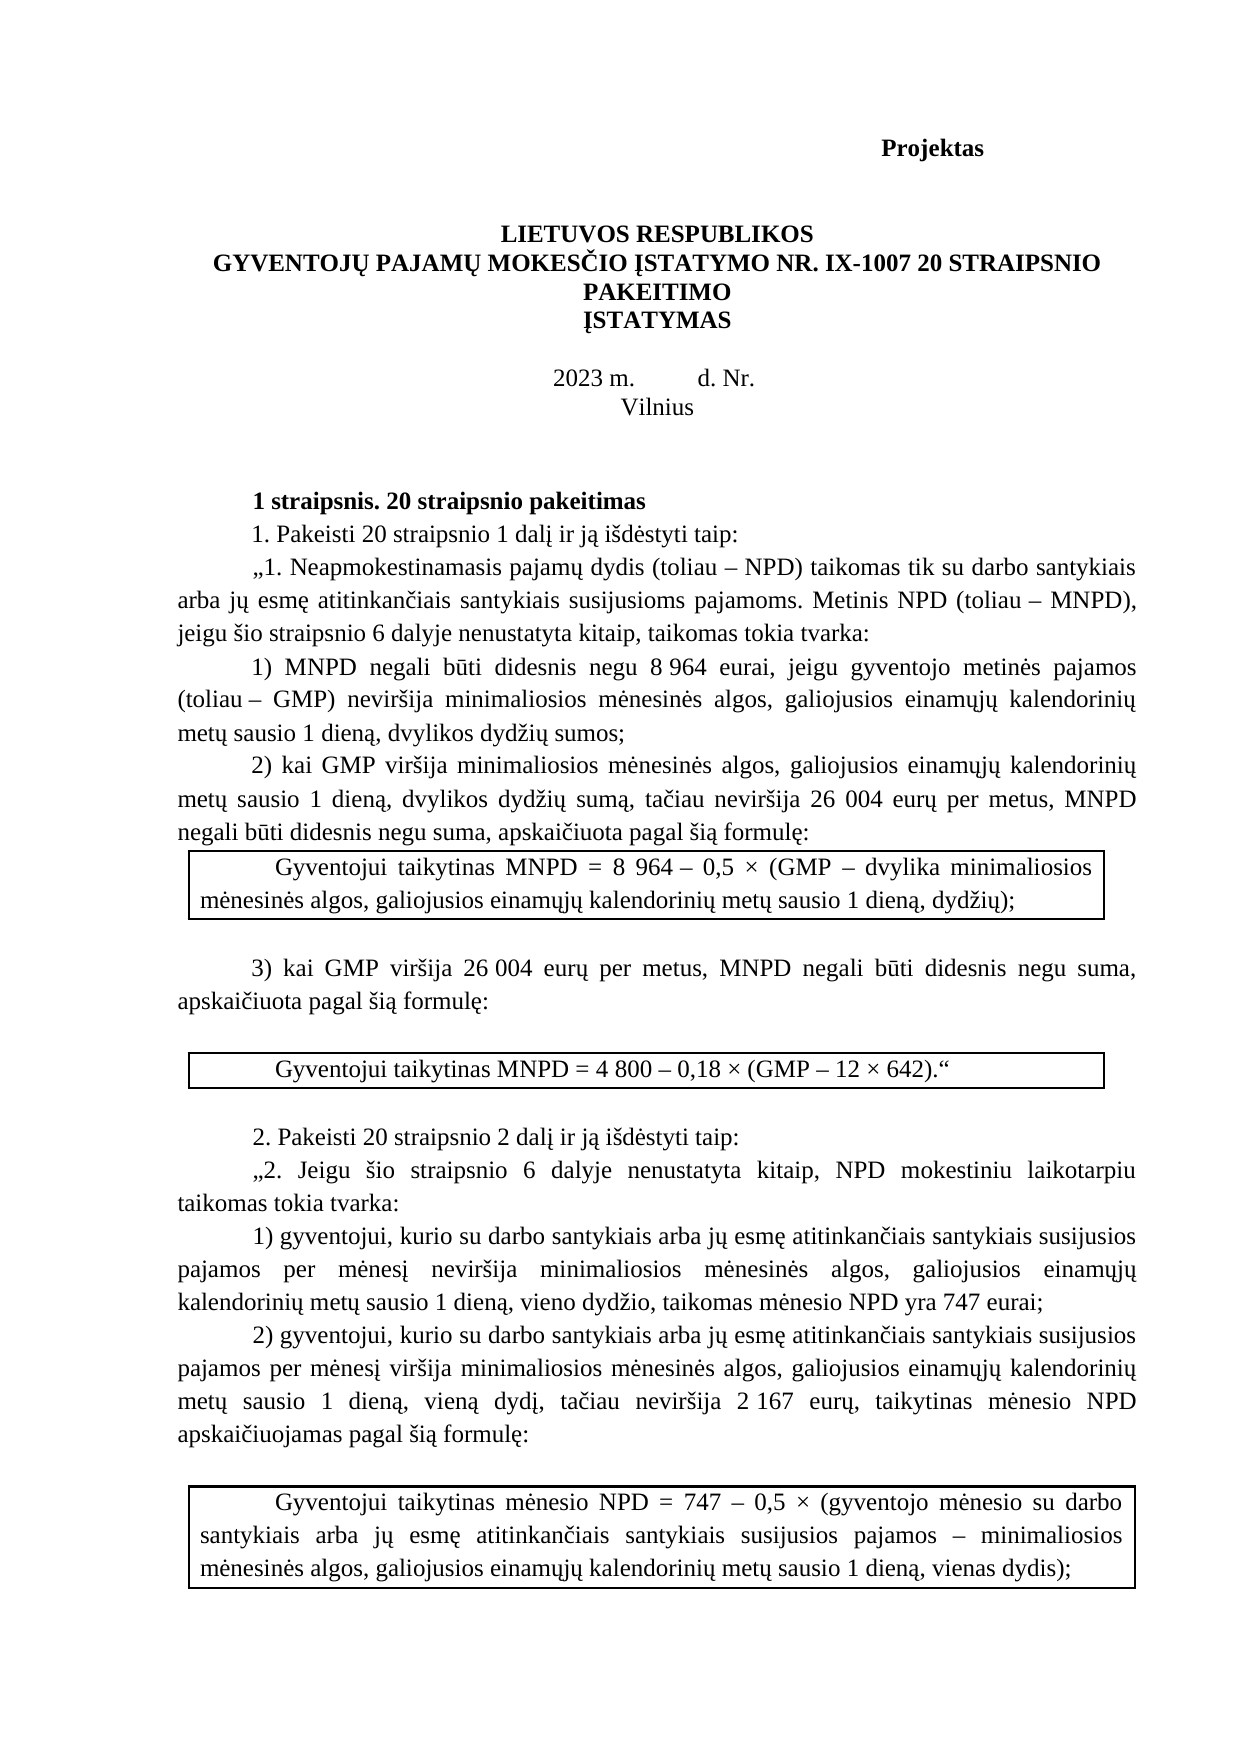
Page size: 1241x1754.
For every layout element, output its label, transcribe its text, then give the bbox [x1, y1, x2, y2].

text „2. Jeigu šio straipsnio 6 dalyje nenustatyta kitaip, NPD mokestiniu laikotarpiu taikomas tokia tvarka: [177, 1155, 1137, 1217]
text 2) gyventojui, kurio su darbo santykiais arba jų esmę atitinkančiais santykiais susijusios pajamos per mėnesį viršija minimaliosios mėnesinės algos, galiojusios einamųjų kalendorinių metų sausio 1 dieną, vieną dydį, tačiau neviršija 2 167 eurų, taikytinas mėnesio NPD apskaičiuojamas pagal šią formulę: [177, 1320, 1137, 1448]
text 2) kai GMP viršija minimaliosios mėnesinės algos, galiojusios einamųjų kalendorinių metų sausio 1 dieną, dvylikos dydžių sumą, tačiau neviršija 26 004 eurų per metus, MNPD negali būti didesnis negu suma, apskaičiuota pagal šią formulę: [177, 751, 1137, 845]
text 2. Pakeisti 20 straipsnio 2 dalį ir ją išdėstyti taip: [252, 1122, 1142, 1151]
table_header Gyventojui taikytinas MNPD = 4 800 – 0,18 × (GMP – 12 × 642).“ [190, 1054, 1103, 1087]
text 1) gyventojui, kurio su darbo santykiais arba jų esmę atitinkančiais santykiais susijusios pajamos per mėnesį neviršija minimaliosios mėnesinės algos, galiojusios einamųjų kalendorinių metų sausio 1 dieną, vieno dydžio, taikomas mėnesio NPD yra 747 eurai; [177, 1221, 1137, 1316]
text 1 straipsnis. 20 straipsnio pakeitimas [252, 486, 1137, 515]
text ĮSTATYMAS [177, 305, 1137, 334]
text 3) kai GMP viršija 26 004 eurų per metus, MNPD negali būti didesnis negu suma, apskaičiuota pagal šią formulę: [177, 953, 1137, 1015]
text 2023 m. d. Nr. [177, 363, 1137, 392]
text 1) MNPD negali būti didesnis negu 8 964 eurai, jeigu gyventojo metinės pajamos (toliau – GMP) neviršija minimaliosios mėnesinės algos, galiojusios einamųjų kalendorinių metų sausio 1 dieną, dvylikos dydžių sumos; [177, 652, 1137, 746]
table_header Gyventojui taikytinas mėnesio NPD = 747 – 0,5 × (gyventojo mėnesio su darbo santykiais arba jų esmę atitinkančiais santykiais susijusios pajamos – minimaliosios mėnesinės algos, galiojusios einamųjų kalendorinių metų sausio 1 dieną, vienas dydis); [190, 1488, 1134, 1587]
table_header Gyventojui taikytinas MNPD = 8 964 – 0,5 × (GMP – dvylika minimaliosios mėnesinės algos, galiojusios einamųjų kalendorinių metų sausio 1 dieną, dydžių); [190, 852, 1103, 918]
text Projektas [177, 133, 1137, 162]
text LIETUVOS RESPUBLIKOS [177, 219, 1137, 248]
text GYVENTOJŲ PAJAMŲ MOKESČIO ĮSTATYMO NR. IX-1007 20 STRAIPSNIO PAKEITIMO [177, 248, 1137, 305]
text Vilnius [177, 392, 1137, 420]
text „1. Neapmokestinamasis pajamų dydis (toliau – NPD) taikomas tik su darbo santykiais arba jų esmę atitinkančiais santykiais susijusioms pajamoms. Metinis NPD (toliau – MNPD), jeigu šio straipsnio 6 dalyje nenustatyta kitaip, taikomas tokia tvarka: [177, 552, 1137, 647]
text 1. Pakeisti 20 straipsnio 1 dalį ir ją išdėstyti taip: [251, 519, 1142, 548]
